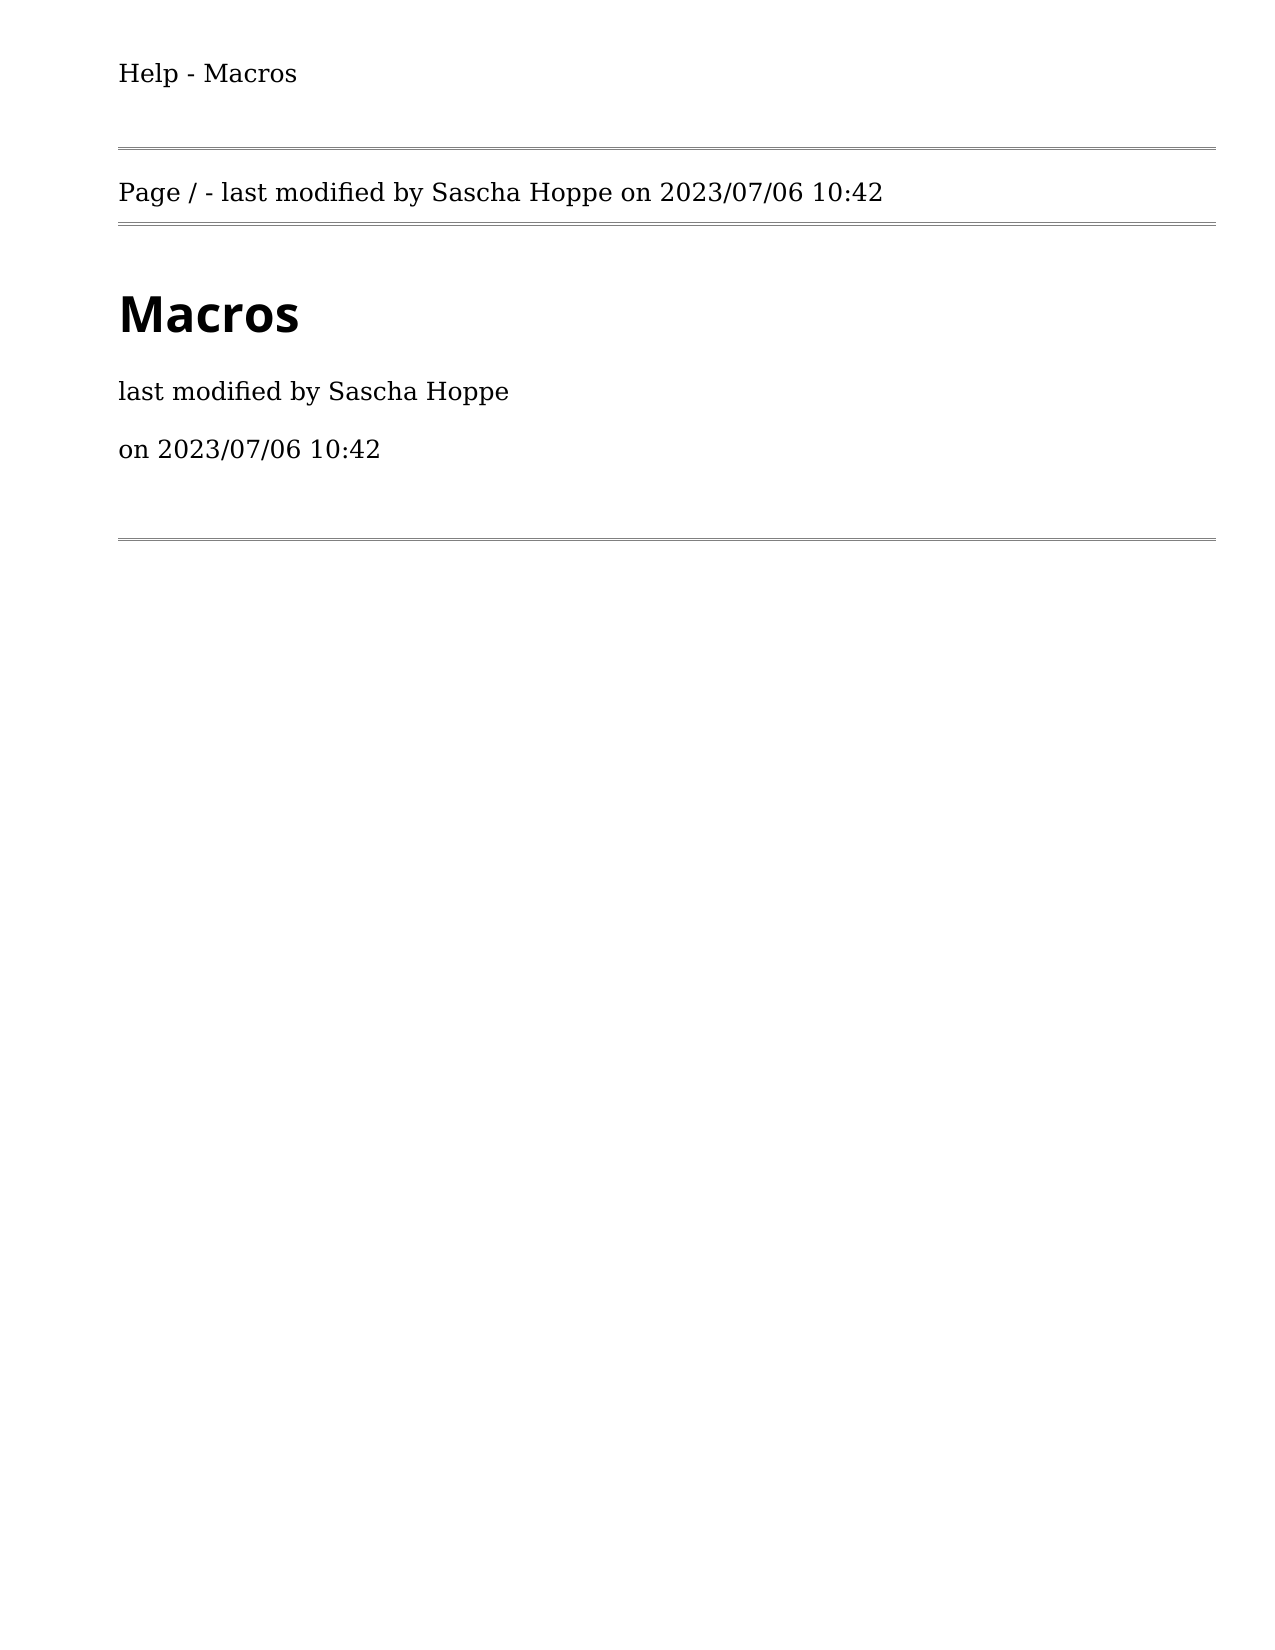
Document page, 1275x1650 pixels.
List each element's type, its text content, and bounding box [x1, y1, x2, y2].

text Page / - last modified by Sascha Hoppe on 2023/07/06 10:42 [118, 179, 1216, 208]
text last modified by Sascha Hoppe [118, 377, 1216, 406]
subtitle Macros [118, 279, 1216, 347]
text Help - Macros [118, 59, 1216, 88]
text on 2023/07/06 10:42 [118, 435, 1216, 464]
